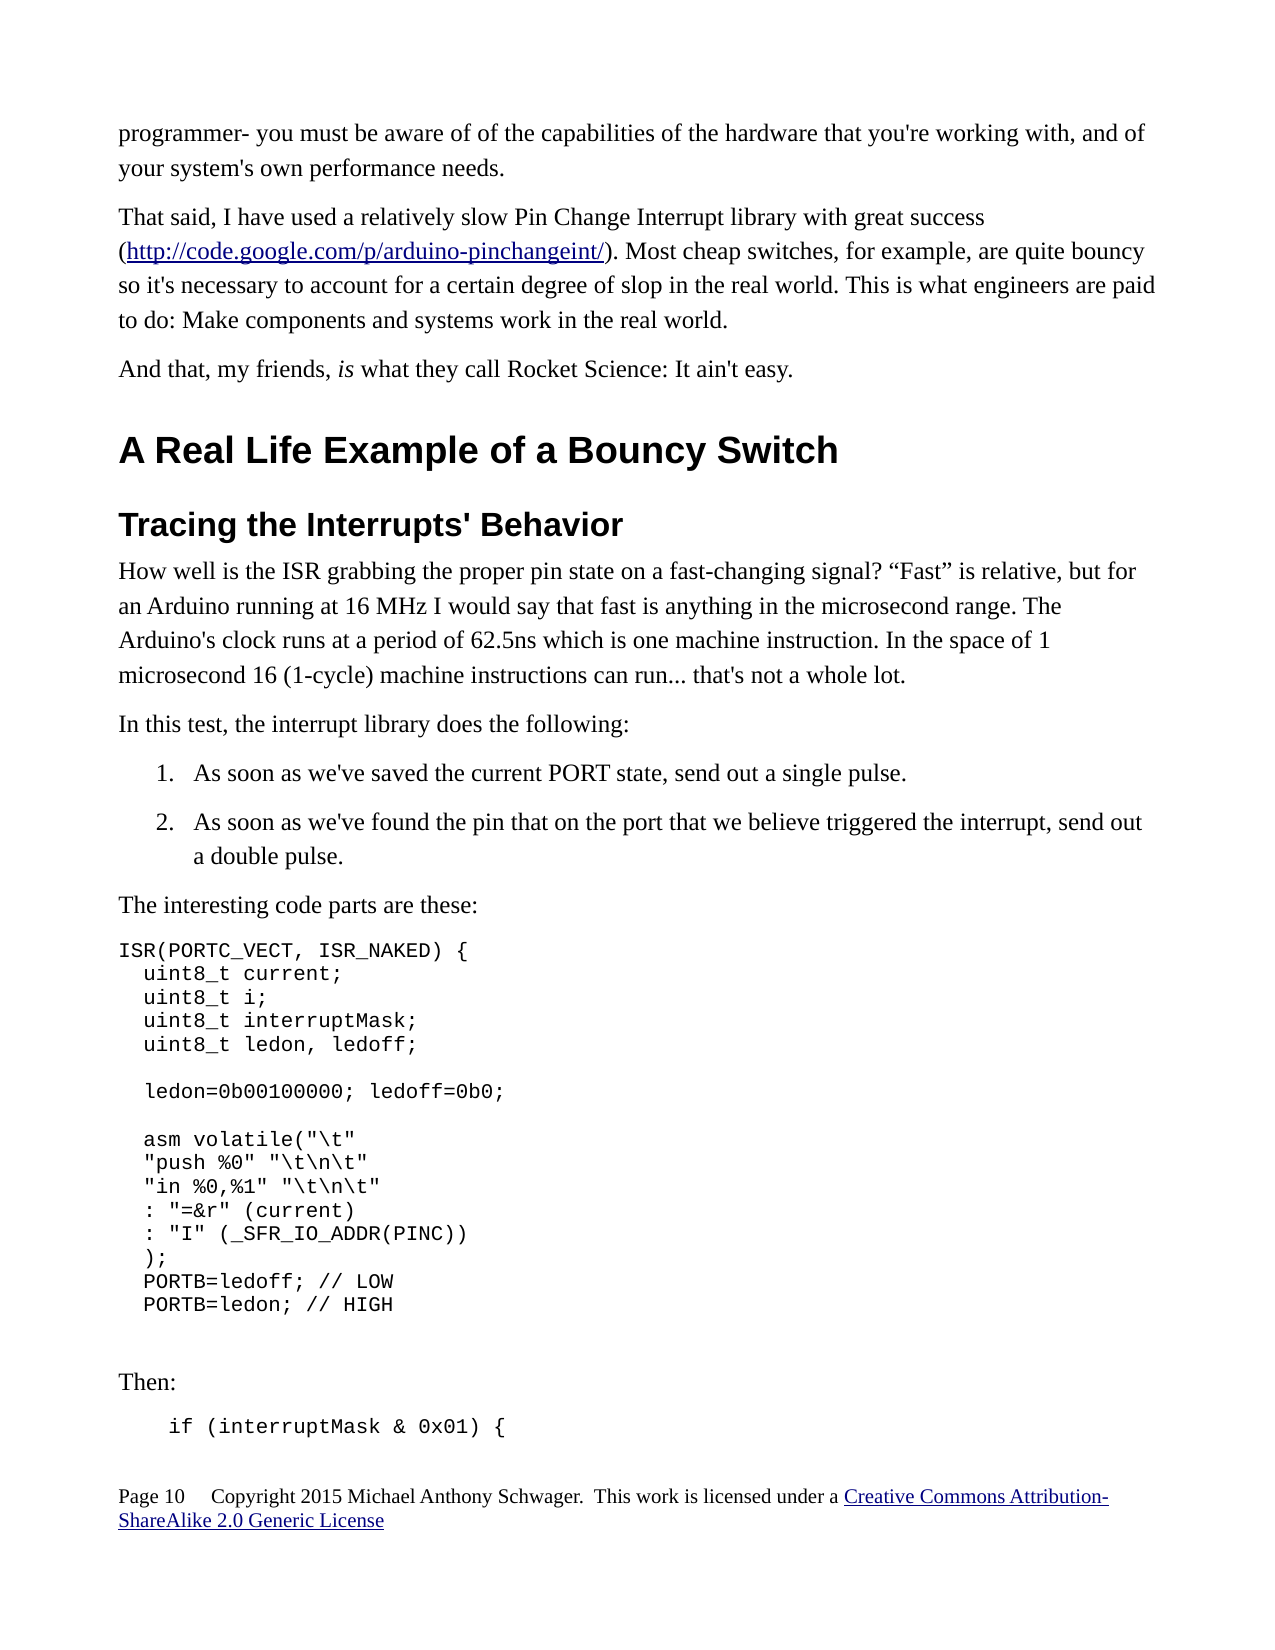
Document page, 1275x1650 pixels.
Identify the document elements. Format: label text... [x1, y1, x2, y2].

text : "=&r" (current) [118, 1200, 1157, 1223]
text ); [118, 1247, 1157, 1271]
list As soon as we've saved the current PORT state, send out a single pulse. [156, 758, 1157, 787]
subtitle Tracing the Interrupts' Behavior [118, 505, 1157, 544]
text asm volatile("\t" [118, 1129, 1157, 1152]
text That said, I have used a relatively slow Pin Change Interrupt library with great success (http://code.google.com/p/arduino-pinchangeint/). Most cheap switches, for example, are quite bouncy so it's necessary to account for a certain degree of slop in the real world. This is what engineers are paid to do: Make components and systems work in the real world. [118, 202, 1157, 334]
list As soon as we've found the pin that on the port that we believe triggered the interrupt, send out a double pulse. [156, 807, 1157, 870]
text : "I" (_SFR_IO_ADDR(PINC)) [118, 1223, 1157, 1247]
text In this test, the interrupt library does the following: [118, 709, 1157, 738]
text programmer- you must be aware of of the capabilities of the hardware that you're working with, and of your system's own performance needs. [118, 118, 1157, 181]
text uint8_t i; [118, 987, 1157, 1011]
text PORTB=ledon; // HIGH [118, 1294, 1157, 1318]
text How well is the ISR grabbing the proper pin state on a fast-changing signal? “Fast” is relative, but for an Arduino running at 16 MHz I would say that fast is anything in the microsecond range. The Arduino's clock runs at a period of 62.5ns which is one machine instruction. In the space of 1 microsecond 16 (1-cycle) machine instructions can run... that's not a whole lot. [118, 556, 1157, 688]
text PORTB=ledoff; // LOW [118, 1271, 1157, 1294]
text Then: [118, 1367, 1157, 1396]
subtitle A Real Life Example of a Bouncy Switch [118, 428, 1157, 472]
text And that, my friends, is what they call Rocket Science: It ain't easy. [118, 354, 1157, 383]
text "in %0,%1" "\t\n\t" [118, 1176, 1157, 1200]
text uint8_t ledon, ledoff; [118, 1034, 1157, 1058]
text ISR(PORTC_VECT, ISR_NAKED) { [118, 939, 1157, 963]
text The interesting code parts are these: [118, 891, 1157, 919]
text ledon=0b00100000; ledoff=0b0; [118, 1081, 1157, 1105]
text if (interruptMask & 0x01) { [118, 1416, 1157, 1440]
text uint8_t interruptMask; [118, 1011, 1157, 1034]
text uint8_t current; [118, 963, 1157, 987]
text "push %0" "\t\n\t" [118, 1152, 1157, 1176]
